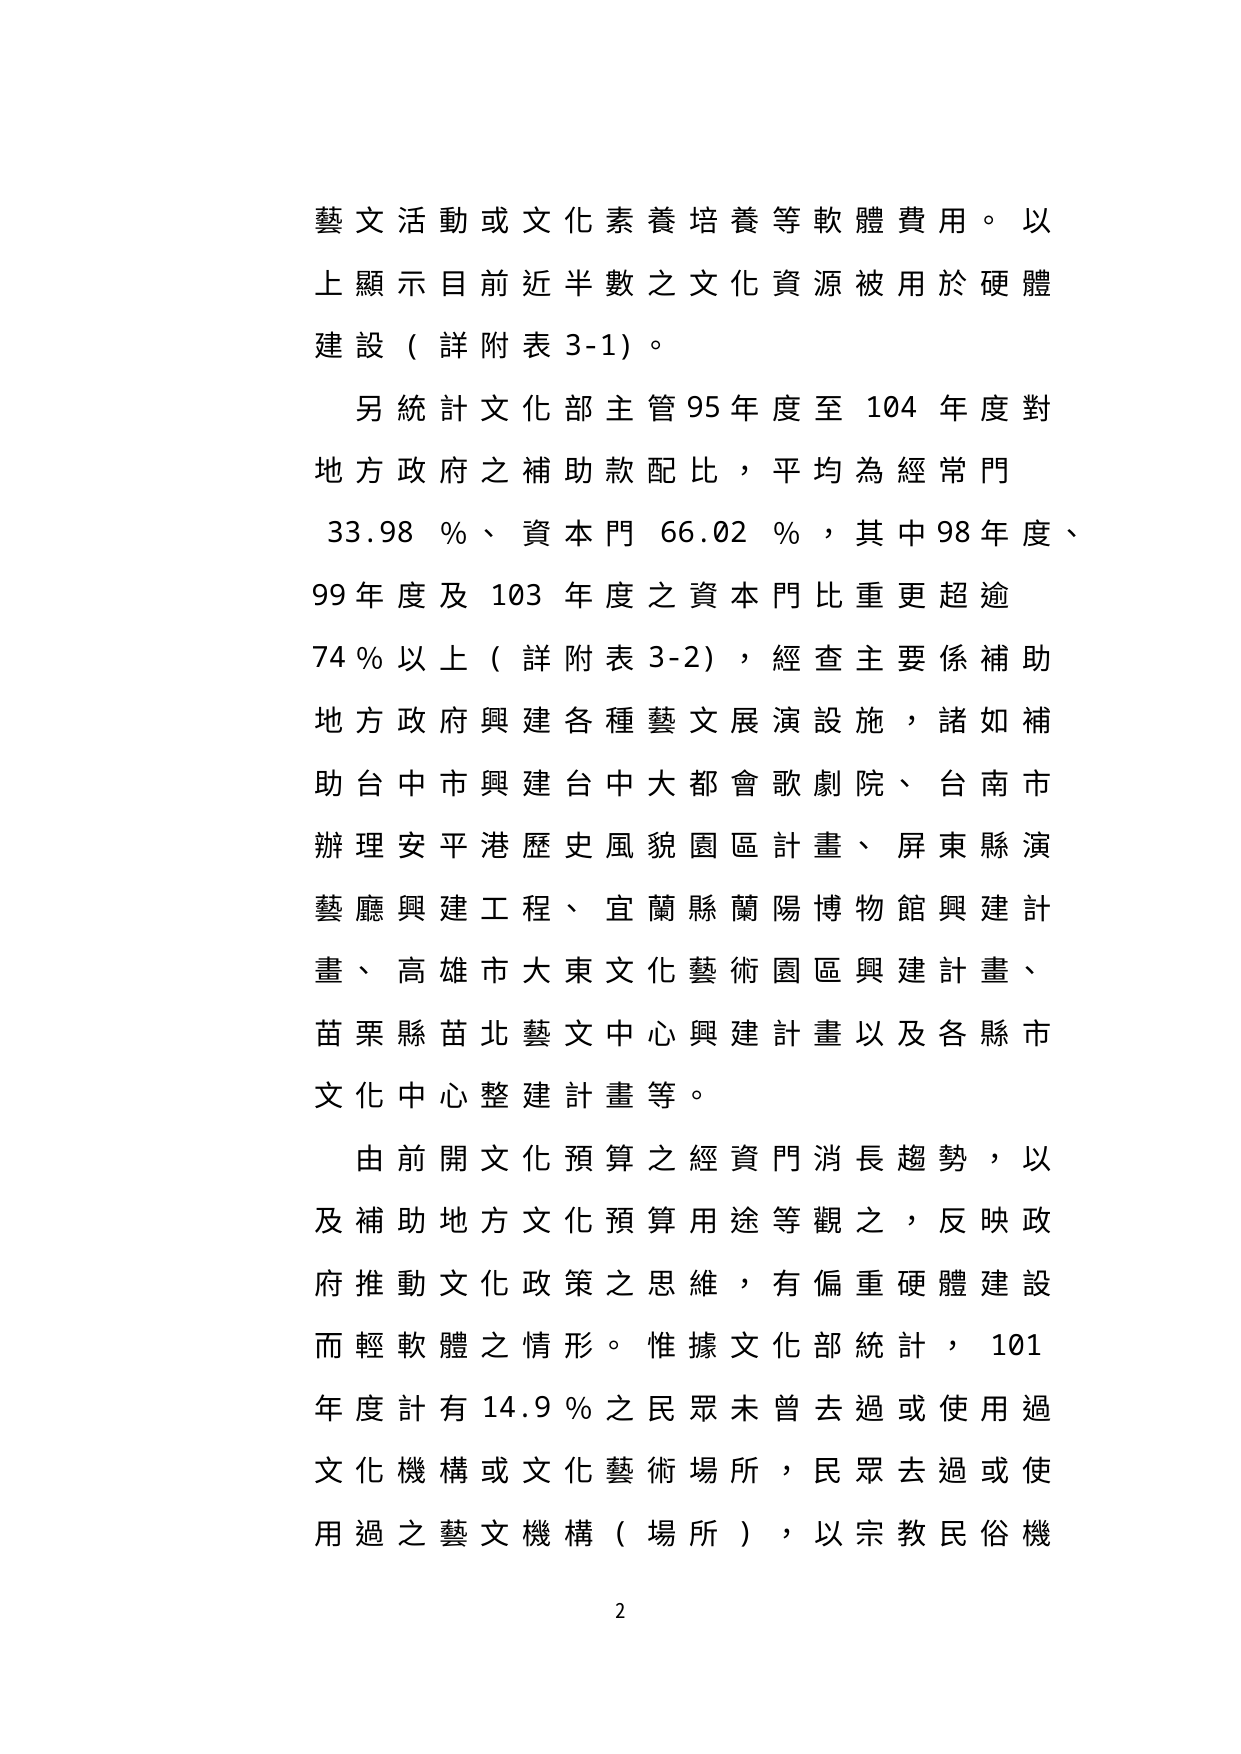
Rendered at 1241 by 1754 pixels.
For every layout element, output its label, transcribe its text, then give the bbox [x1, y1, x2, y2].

text 另統計文化部主管95年度至104年度對地方政府之補助款配比，平均為經常門33.98％、資本門66.02％，其中98年度、99年度及103年度之資本門比重更超逾74％以上(詳附表3-2)，經查主要係補助地方政府興建各種藝文展演設施，諸如補助台中市興建台中大都會歌劇院、台南市辦理安平港歷史風貌園區計畫、屏東縣演藝廳興建工程、宜蘭縣蘭陽博物館興建計畫、高雄市大東文化藝術園區興建計畫、苗栗縣苗北藝文中心興建計畫以及各縣市文化中心整建計畫等。 [271, 365, 1058, 1115]
text 藝文活動或文化素養培養等軟體費用。以上顯示目前近半數之文化資源被用於硬體建設(詳附表3-1)。 [271, 177, 1058, 365]
text 由前開文化預算之經資門消長趨勢，以及補助地方文化預算用途等觀之，反映政府推動文化政策之思維，有偏重硬體建設而輕軟體之情形。惟據文化部統計，101年度計有14.9％之民眾未曾去過或使用過文化機構或文化藝術場所，民眾去過或使用過之藝文機構(場所)，以宗教民俗機 [271, 1115, 1058, 1552]
